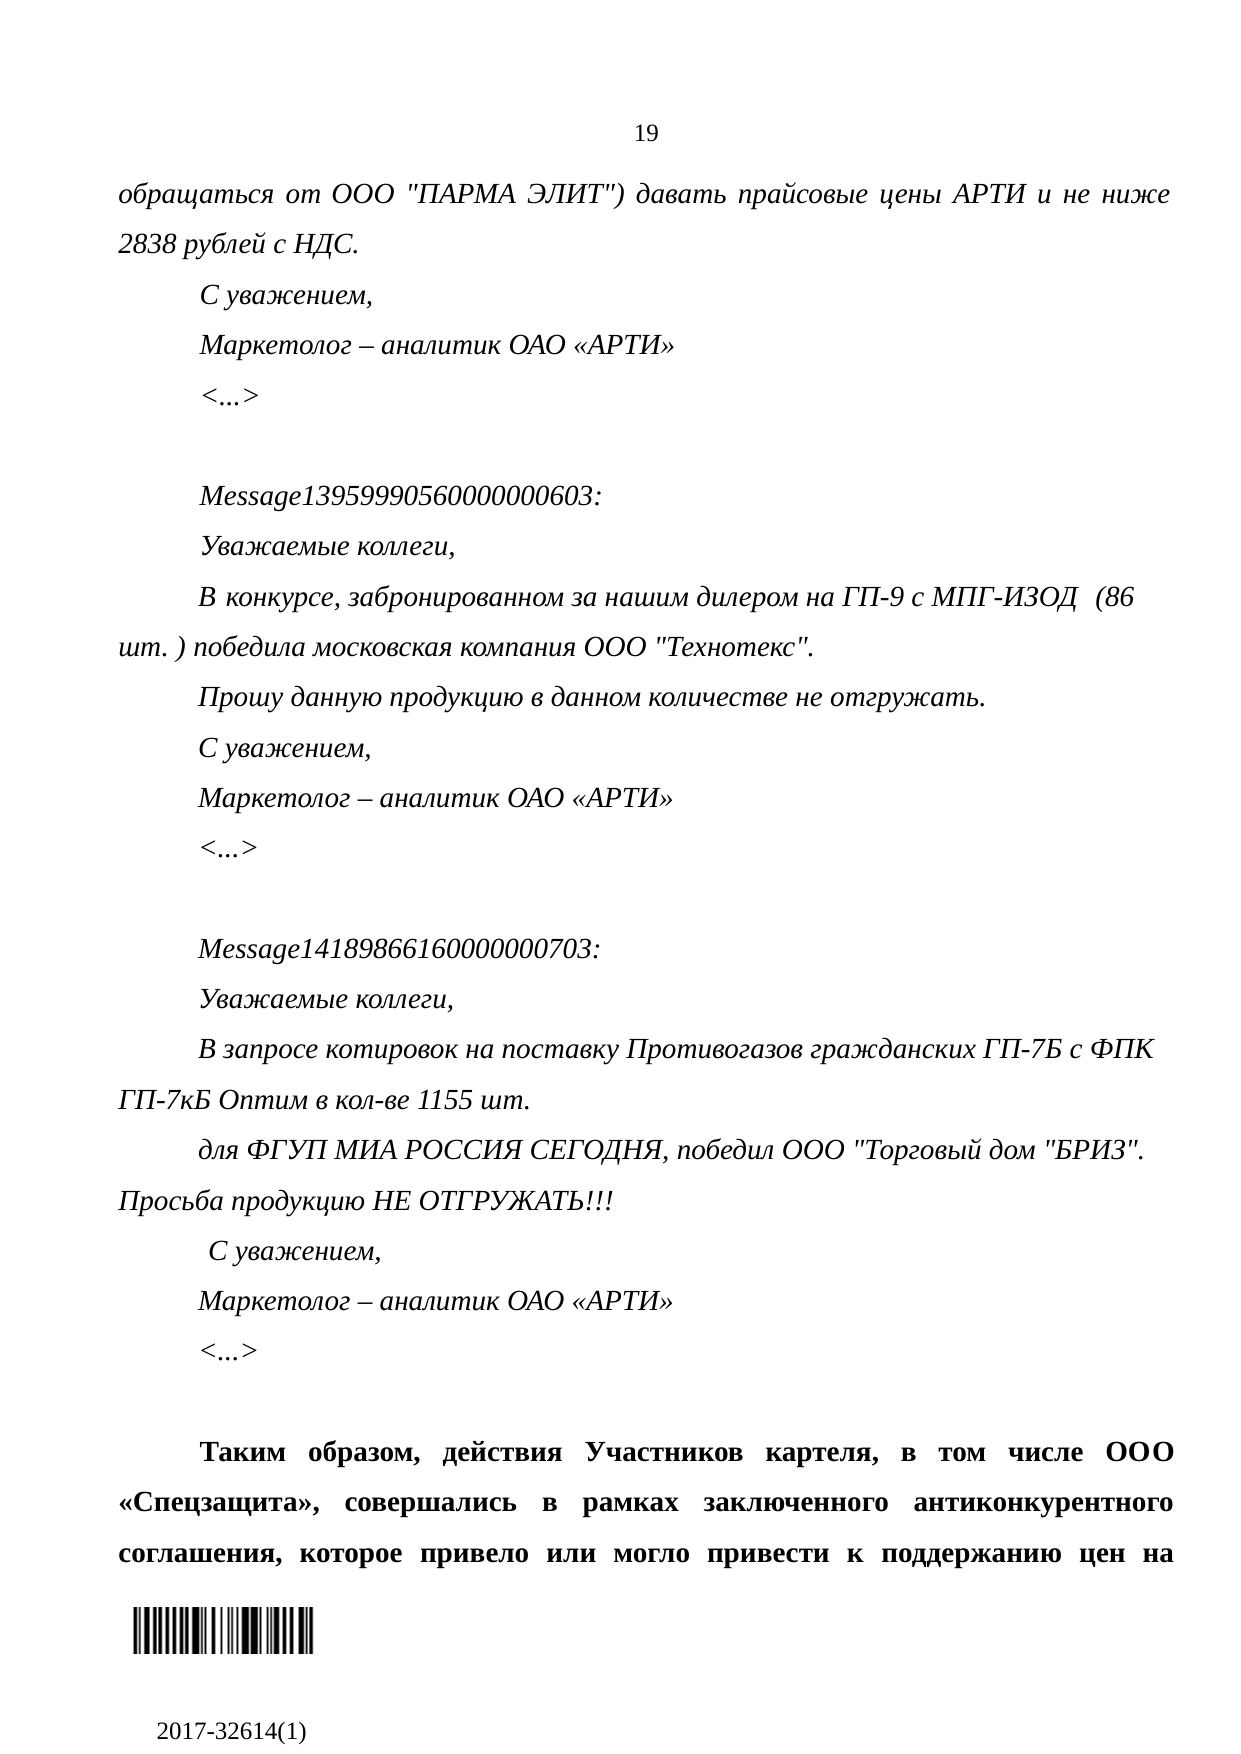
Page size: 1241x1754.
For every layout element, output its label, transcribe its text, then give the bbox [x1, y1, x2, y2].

text С уважением, [118, 730, 1174, 763]
text С уважением, [118, 277, 1174, 311]
text обращаться от ООО "ПАРМА ЭЛИТ") давать прайсовые цены АРТИ и не ниже 2838 рублей с НДС. [118, 176, 1174, 260]
text Message14189866160000000703: [118, 931, 1174, 964]
text Message13959990560000000603: [118, 478, 1174, 512]
text Уважаемые коллеги, [118, 528, 1174, 562]
text Таким образом, действия Участников картеля, в том числе ООО «Спецзащита», совершались в рамках заключенного антиконкурентного соглашения, которое привело или могло привести к поддержанию цен на [118, 1434, 1174, 1568]
picture [118, 1607, 331, 1654]
text С уважением, [118, 1233, 1174, 1266]
text Уважаемые коллеги, [118, 981, 1174, 1015]
text для ФГУП МИА РОССИЯ СЕГОДНЯ, победил ООО "Торговый дом "БРИЗ". Просьба продукцию НЕ ОТГРУЖАТЬ!!! [118, 1132, 1174, 1216]
text <...> [118, 830, 1174, 864]
text Маркетолог – аналитик ОАО «АРТИ» [118, 1283, 1174, 1317]
text В запросе котировок на поставку Противогазов гражданских ГП-7Б с ФПК ГП-7кБ Оптим в кол-ве 1155 шт. [118, 1032, 1174, 1116]
text <...> [118, 1333, 1174, 1367]
text Маркетолог – аналитик ОАО «АРТИ» [118, 780, 1174, 814]
text Маркетолог – аналитик ОАО «АРТИ» [118, 327, 1174, 361]
text В конкурсе, забронированном за нашим дилером на ГП-9 с МПГ-ИЗОД (86 шт. ) победила московская компания ООО "Технотекс". [118, 579, 1174, 663]
text Прошу данную продукцию в данном количестве не отгружать. [118, 679, 1174, 713]
text <...> [118, 378, 1174, 411]
